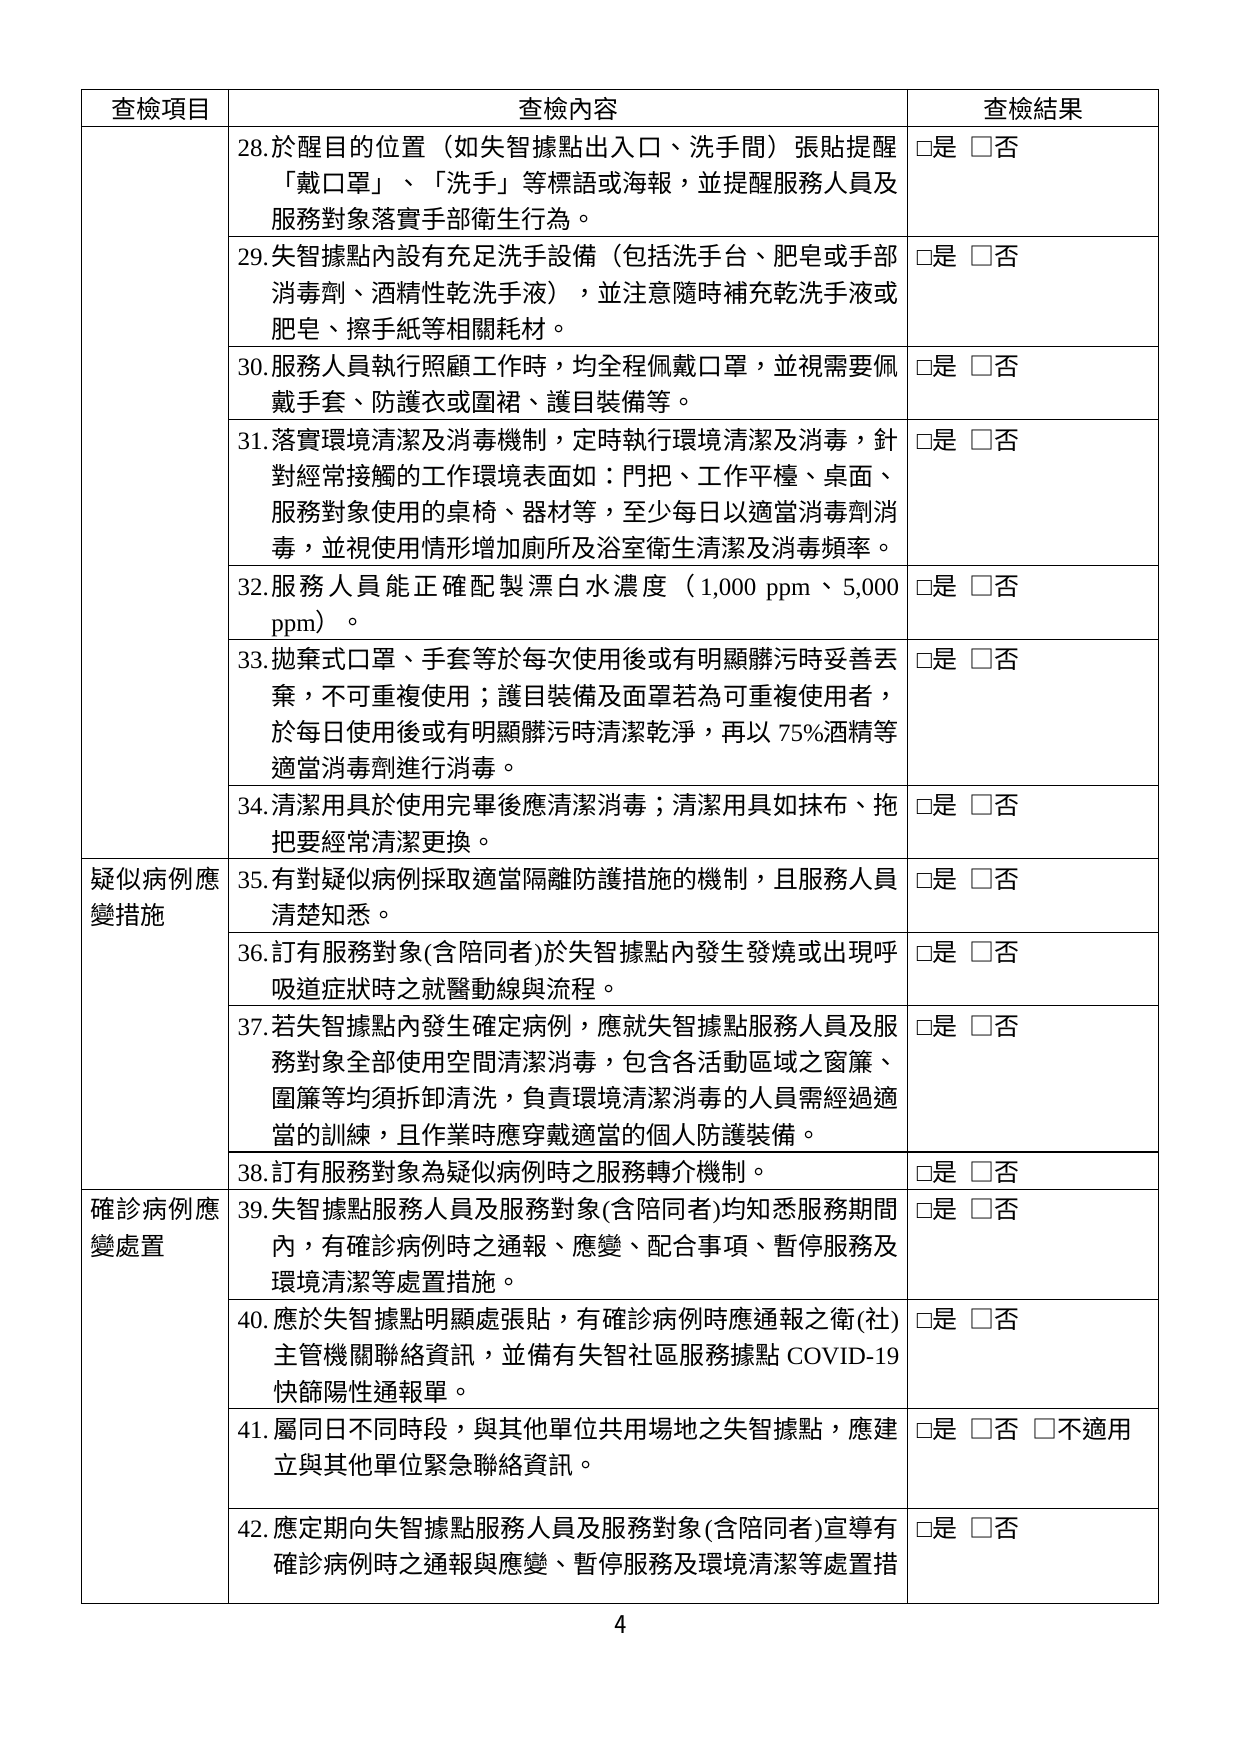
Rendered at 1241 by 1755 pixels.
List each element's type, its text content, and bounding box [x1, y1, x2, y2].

table_cell □是 □否 [908, 347, 1158, 419]
table_cell □是 □否 [908, 1300, 1158, 1408]
table_cell 有對疑似病例採取適當隔離防護措施的機制，且服務人員清楚知悉。 [229, 859, 907, 932]
table_cell 應定期向失智據點服務人員及服務對象(含陪同者)宣導有確診病例時之通報與應變、暫停服務及環境清潔等處置措施。 [229, 1509, 907, 1603]
table_cell 拋棄式口罩、手套等於每次使用後或有明顯髒污時妥善丟棄，不可重複使用；護目裝備及面罩若為可重複使用者，於每日使用後或有明顯髒污時清潔乾淨，再以75%酒精等適當消毒劑進行消毒。 [229, 640, 907, 785]
table_cell □是 □否 [908, 1190, 1158, 1298]
table_cell 清潔用具於使用完畢後應清潔消毒；清潔用具如抹布、拖把要經常清潔更換。 [229, 786, 907, 858]
table_cell 服務人員能正確配製漂白水濃度（1,000 ppm、5,000 ppm）。 [229, 566, 907, 639]
table_cell 失智據點服務人員及服務對象(含陪同者)均知悉服務期間內，有確診病例時之通報、應變、配合事項、暫停服務及環境清潔等處置措施。 [229, 1190, 907, 1298]
table_cell 訂有服務對象為疑似病例時之服務轉介機制。 [229, 1153, 907, 1189]
table_cell □是 □否 [908, 1006, 1158, 1151]
table_cell 屬同日不同時段，與其他單位共用場地之失智據點，應建立與其他單位緊急聯絡資訊。 [229, 1409, 907, 1507]
table_cell □是 □否 [908, 859, 1158, 932]
table_cell 失智據點內設有充足洗手設備（包括洗手台、肥皂或手部消毒劑、酒精性乾洗手液），並注意隨時補充乾洗手液或肥皂、擦手紙等相關耗材。 [229, 237, 907, 346]
table_cell 落實環境清潔及消毒機制，定時執行環境清潔及消毒，針對經常接觸的工作環境表面如：門把、工作平檯、桌面、服務對象使用的桌椅、器材等，至少每日以適當消毒劑消毒，並視使用情形增加廁所及浴室衛生清潔及消毒頻率。 [229, 420, 907, 565]
table_cell 於醒目的位置（如失智據點出入口、洗手間）張貼提醒「戴口罩」、「洗手」等標語或海報，並提醒服務人員及服務對象落實手部衛生行為。 [229, 127, 907, 236]
table_cell □是 □否 [908, 1153, 1158, 1189]
table_header 查檢項目 [82, 90, 228, 126]
table_cell [82, 127, 228, 858]
table_cell □是 □否 [908, 237, 1158, 346]
table_header 查檢內容 [229, 90, 907, 126]
table_cell 服務人員執行照顧工作時，均全程佩戴口罩，並視需要佩戴手套、防護衣或圍裙、護目裝備等。 [229, 347, 907, 419]
table_cell 疑似病例應變措施 [82, 859, 228, 1189]
table_cell □是 □否 [908, 127, 1158, 236]
table_cell □是 □否 [908, 420, 1158, 565]
table_cell 若失智據點內發生確定病例，應就失智據點服務人員及服務對象全部使用空間清潔消毒，包含各活動區域之窗簾、圍簾等均須拆卸清洗，負責環境清潔消毒的人員需經過適當的訓練，且作業時應穿戴適當的個人防護裝備。 [229, 1006, 907, 1151]
table_cell □是 □否 [908, 1509, 1158, 1603]
table_header 查檢結果 [908, 90, 1158, 126]
table_cell □是 □否 [908, 566, 1158, 639]
table_cell □是 □否 [908, 933, 1158, 1005]
table_cell 應於失智據點明顯處張貼，有確診病例時應通報之衛(社)主管機關聯絡資訊，並備有失智社區服務據點COVID-19快篩陽性通報單。 [229, 1300, 907, 1408]
table_cell □是 □否 □不適用 [908, 1409, 1158, 1507]
table_cell □是 □否 [908, 786, 1158, 858]
table_cell 確診病例應變處置 [82, 1190, 228, 1603]
table_cell □是 □否 [908, 640, 1158, 785]
table_cell 訂有服務對象(含陪同者)於失智據點內發生發燒或出現呼吸道症狀時之就醫動線與流程。 [229, 933, 907, 1005]
